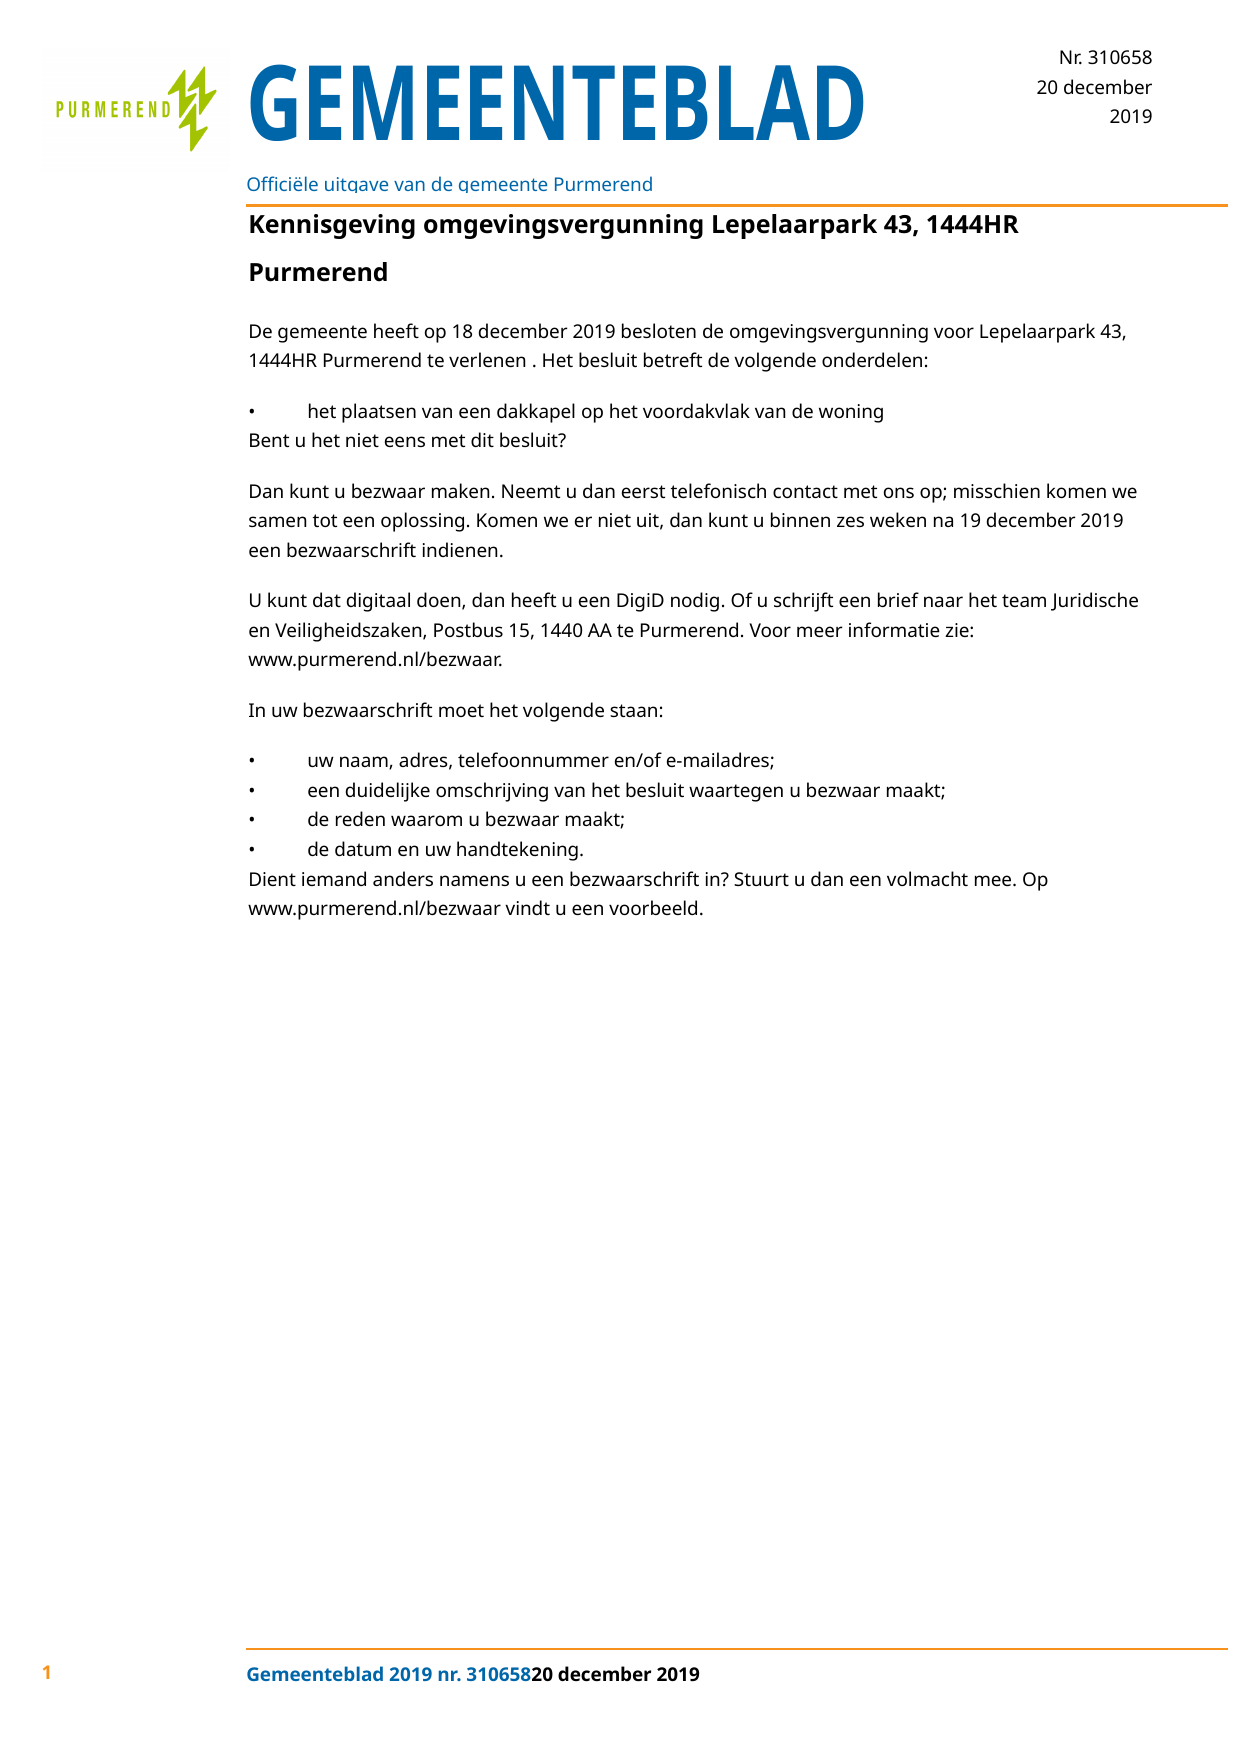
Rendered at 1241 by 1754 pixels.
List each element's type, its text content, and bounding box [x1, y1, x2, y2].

list een duidelijke omschrijving van het besluit waartegen u bezwaar maakt; [248, 777, 1152, 803]
text Bent u het niet eens met dit besluit? [248, 427, 1152, 453]
text U kunt dat digitaal doen, dan heeft u een DigiD nodig. Of u schrijft een brief naar het team Juridische en Veiligheidszaken, Postbus 15, 1440 AA te Purmerend. Voor meer informatie zie: www.purmerend.nl/bezwaar. [248, 587, 1152, 672]
list het plaatsen van een dakkapel op het voordakvlak van de woning [248, 398, 1152, 424]
text Kennisgeving omgevingsvergunning Lepelaarpark 43, 1444HR Purmerend [248, 207, 1152, 288]
text In uw bezwaarschrift moet het volgende staan: [248, 697, 1152, 723]
list de datum en uw handtekening. [248, 836, 1152, 862]
text De gemeente heeft op 18 december 2019 besloten de omgevingsvergunning voor Lepelaarpark 43, 1444HR Purmerend te verlenen . Het besluit betreft de volgende onderdelen: [248, 318, 1152, 373]
list de reden waarom u bezwaar maakt; [248, 807, 1152, 832]
picture [41, 47, 231, 172]
list uw naam, adres, telefoonnummer en/of e-mailadres; [248, 747, 1152, 773]
text Dient iemand anders namens u een bezwaarschrift in? Stuurt u dan een volmacht mee. Op www.purmerend.nl/bezwaar vindt u een voorbeeld. [248, 866, 1152, 921]
text Dan kunt u bezwaar maken. Neemt u dan eerst telefonisch contact met ons op; misschien komen we samen tot een oplossing. Komen we er niet uit, dan kunt u binnen zes weken na 19 december 2019 een bezwaarschrift indienen. [248, 478, 1152, 563]
